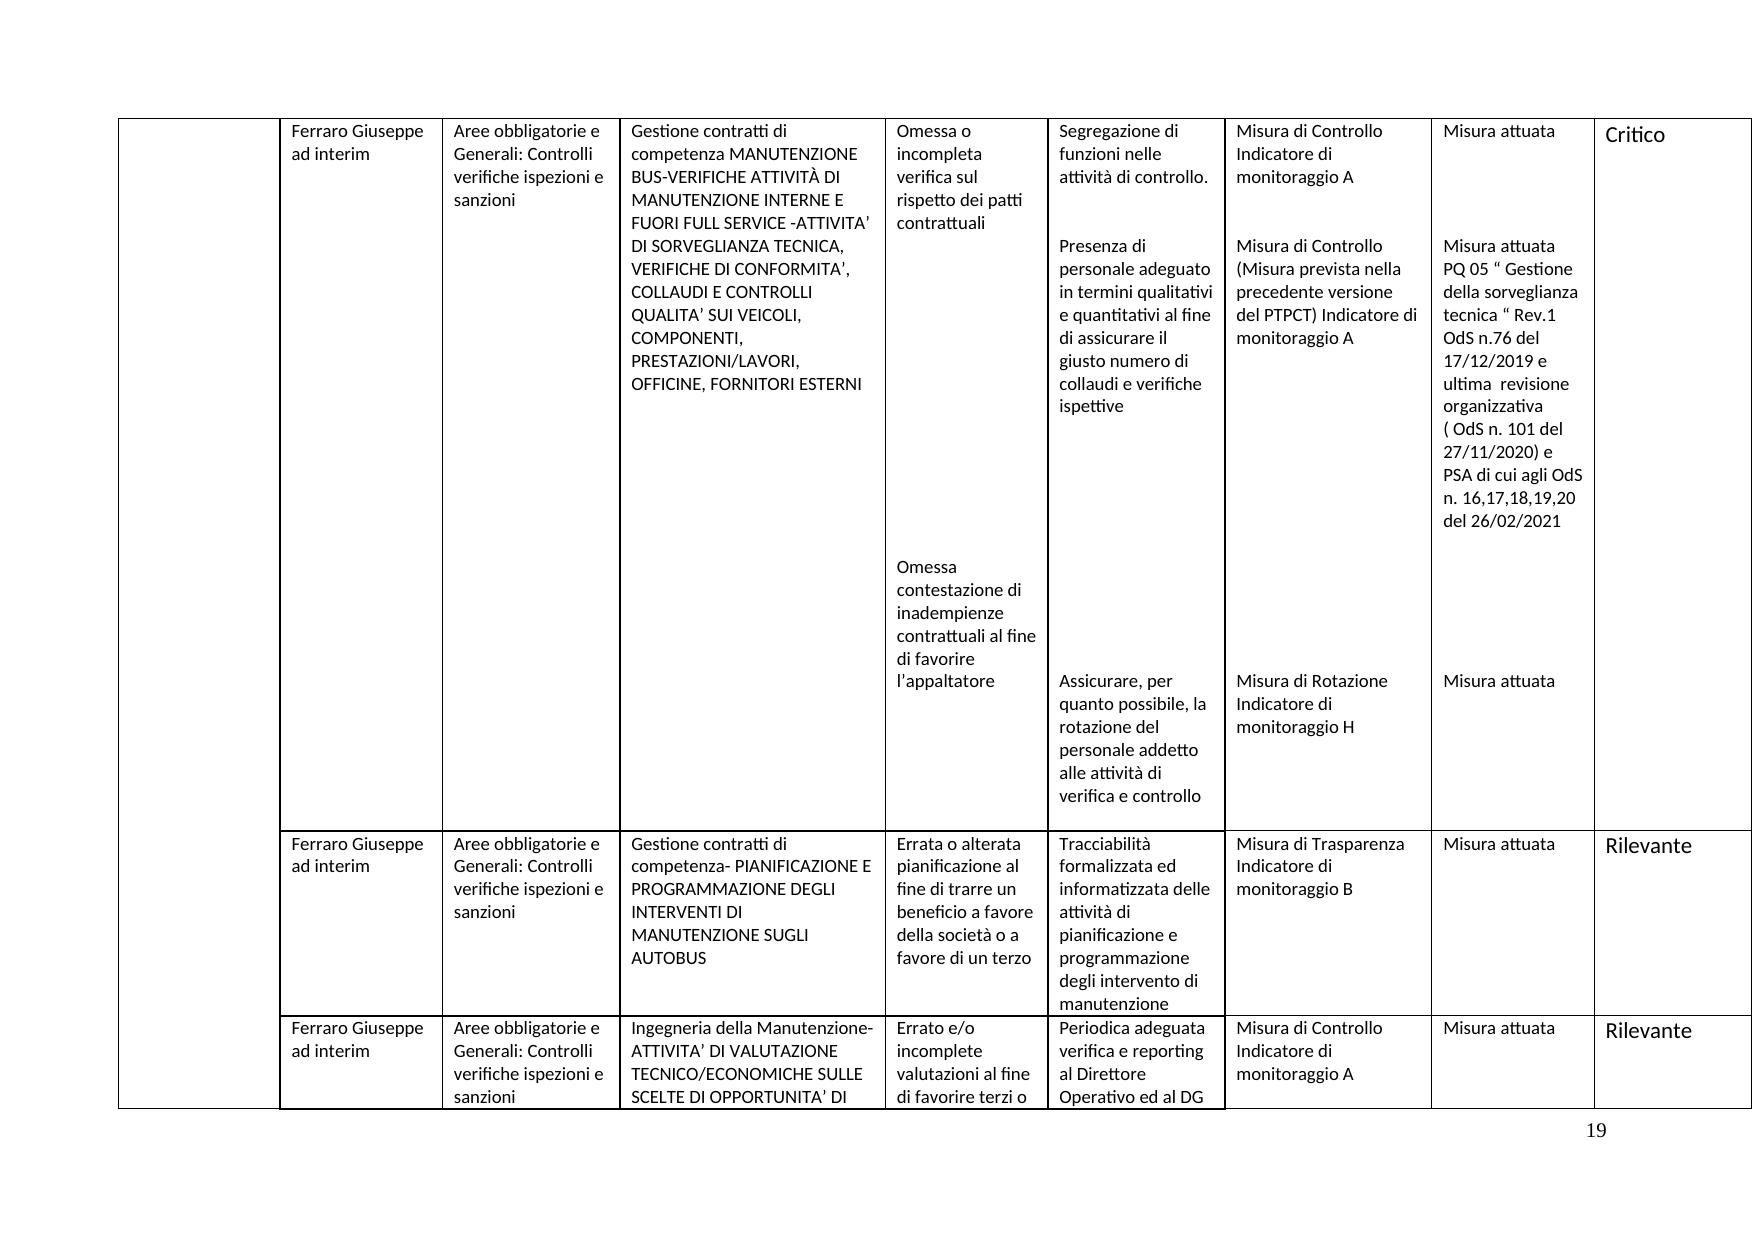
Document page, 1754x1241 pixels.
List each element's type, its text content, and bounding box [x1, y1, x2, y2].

table_cell Aree obbligatorie e Generali: Controlli verifiche ispezioni e sanzioni [443, 119, 619, 830]
table_cell Tracciabilità formalizzata ed informatizzata delle attività di pianificazione e programmazione degli intervento di manutenzione [1049, 832, 1224, 1015]
table_cell Aree obbligatorie e Generali: Controlli verifiche ispezioni e sanzioni [443, 1017, 619, 1108]
table_cell Misura attuata [1432, 831, 1594, 1015]
table_cell Ingegneria della Manutenzione- ATTIVITA’ DI VALUTAZIONE TECNICO/ECONOMICHE SULLE SCELTE DI OPPORTUNITA’ DI [621, 1017, 885, 1108]
table_cell Omessa o incompleta verifica sul rispetto dei patti contrattuali Omessa contestazione di inadempienze contrattuali al fine di favorire l’appaltatore [886, 119, 1047, 830]
table_cell Gestione contratti di competenza- PIANIFICAZIONE E PROGRAMMAZIONE DEGLI INTERVENTI DI MANUTENZIONE SUGLI AUTOBUS [621, 832, 885, 1015]
table_cell Misura attuata [1432, 1016, 1594, 1108]
table_cell Periodica adeguata verifica e reporting al Direttore Operativo ed al DG [1049, 1017, 1224, 1108]
table_cell Critico [1595, 119, 1751, 830]
table_cell Ferraro Giuseppe ad interim [281, 119, 442, 830]
table_cell Misura attuata Misura attuata PQ 05 “ Gestione della sorveglianza tecnica “ Rev.1 OdS n.76 del 17/12/2019 e ultima revisione organizzativa ( OdS n. 101 del 27/11/2020) e PSA di cui agli OdS n. 16,17,18,19,20 del 26/02/2021 Misura attuata [1432, 119, 1594, 830]
table_cell Rilevante [1595, 1016, 1751, 1108]
table_cell [119, 119, 279, 1108]
table_cell Segregazione di funzioni nelle attività di controllo. Presenza di personale adeguato in termini qualitativi e quantitativi al fine di assicurare il giusto numero di collaudi e verifiche ispettive Assicurare, per quanto possibile, la rotazione del personale addetto alle attività di verifica e controllo [1049, 119, 1224, 830]
table_cell Ferraro Giuseppe ad interim [281, 1017, 442, 1108]
table_cell Errata o alterata pianificazione al fine di trarre un beneficio a favore della società o a favore di un terzo [886, 832, 1047, 1015]
table_cell Misura di Controllo Indicatore di monitoraggio A [1226, 1016, 1431, 1108]
table_cell Gestione contratti di competenza MANUTENZIONE BUS-VERIFICHE ATTIVITÀ DI MANUTENZIONE INTERNE E FUORI FULL SERVICE -ATTIVITA’ DI SORVEGLIANZA TECNICA, VERIFICHE DI CONFORMITA’, COLLAUDI E CONTROLLI QUALITA’ SUI VEICOLI, COMPONENTI, PRESTAZIONI/LAVORI, OFFICINE, FORNITORI ESTERNI [621, 119, 885, 830]
table_cell Misura di Trasparenza Indicatore di monitoraggio B [1226, 831, 1431, 1015]
table_cell Errato e/o incomplete valutazioni al fine di favorire terzi o [886, 1017, 1047, 1108]
table_cell Rilevante [1595, 831, 1751, 1015]
table_cell Aree obbligatorie e Generali: Controlli verifiche ispezioni e sanzioni [443, 832, 619, 1015]
table_cell Misura di Controllo Indicatore di monitoraggio A Misura di Controllo (Misura prevista nella precedente versione del PTPCT) Indicatore di monitoraggio A Misura di Rotazione Indicatore di monitoraggio H [1226, 119, 1431, 830]
table_cell Ferraro Giuseppe ad interim [281, 832, 442, 1015]
